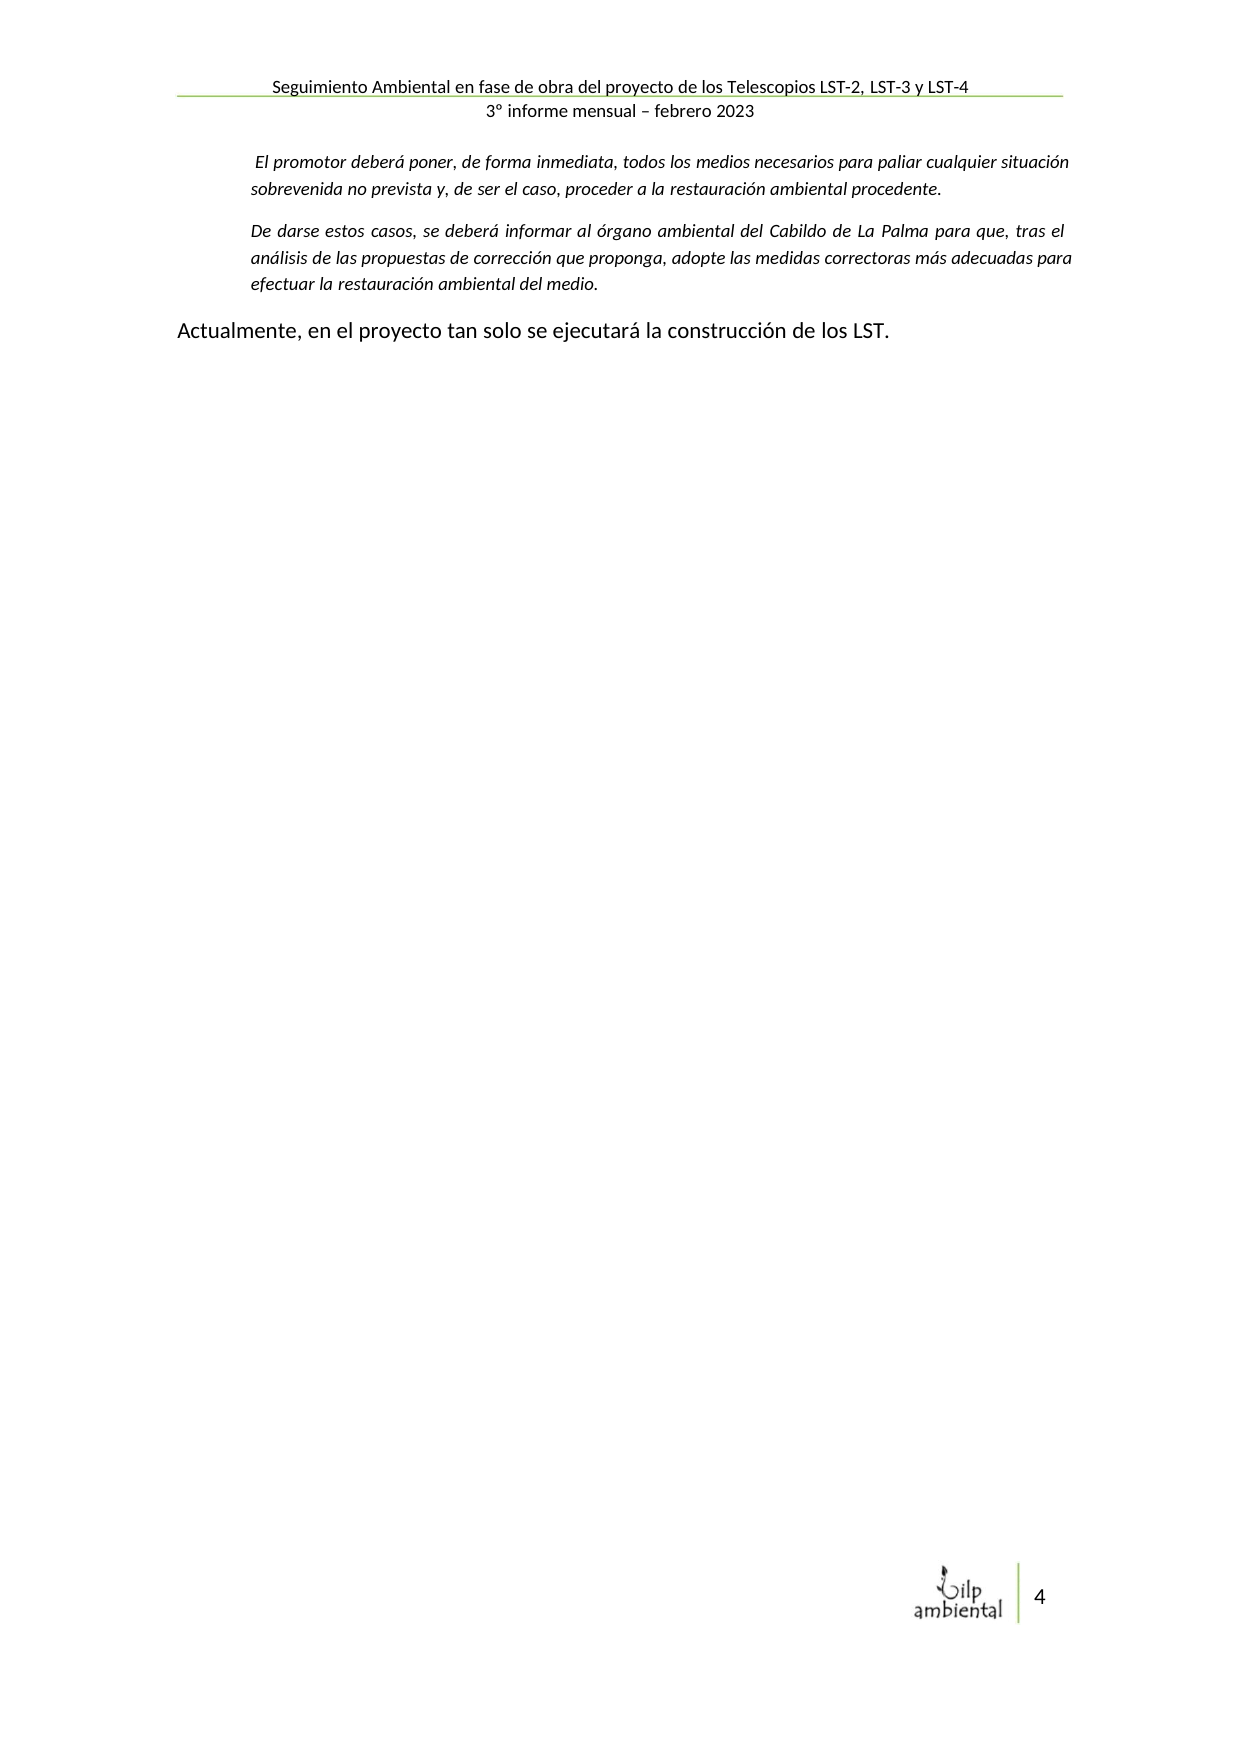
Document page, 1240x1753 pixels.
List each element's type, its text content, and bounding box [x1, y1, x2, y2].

text Actualmente, en el proyecto tan solo se ejecutará la construcción de los LST. [177, 315, 1229, 344]
text El promotor deberá poner, de forma inmediata, todos los medios necesarios para paliar cualquier situación sobrevenida no prevista y, de ser el caso, proceder a la restauración ambiental procedente. [251, 147, 1229, 200]
text De darse estos casos, se deberá informar al órgano ambiental del Cabildo de La Palma para que, tras el análisis de las propuestas de corrección que proponga, adopte las medidas correctoras más adecuadas para efectuar la restauración ambiental del medio. [251, 217, 1229, 296]
text Seguimiento Ambiental en fase de obra del proyecto de los Telescopios LST-2, LST-3 y LST-4 3º informe mensual – febrero 2023 [272, 74, 1229, 123]
text 4 [1034, 1581, 1229, 1610]
